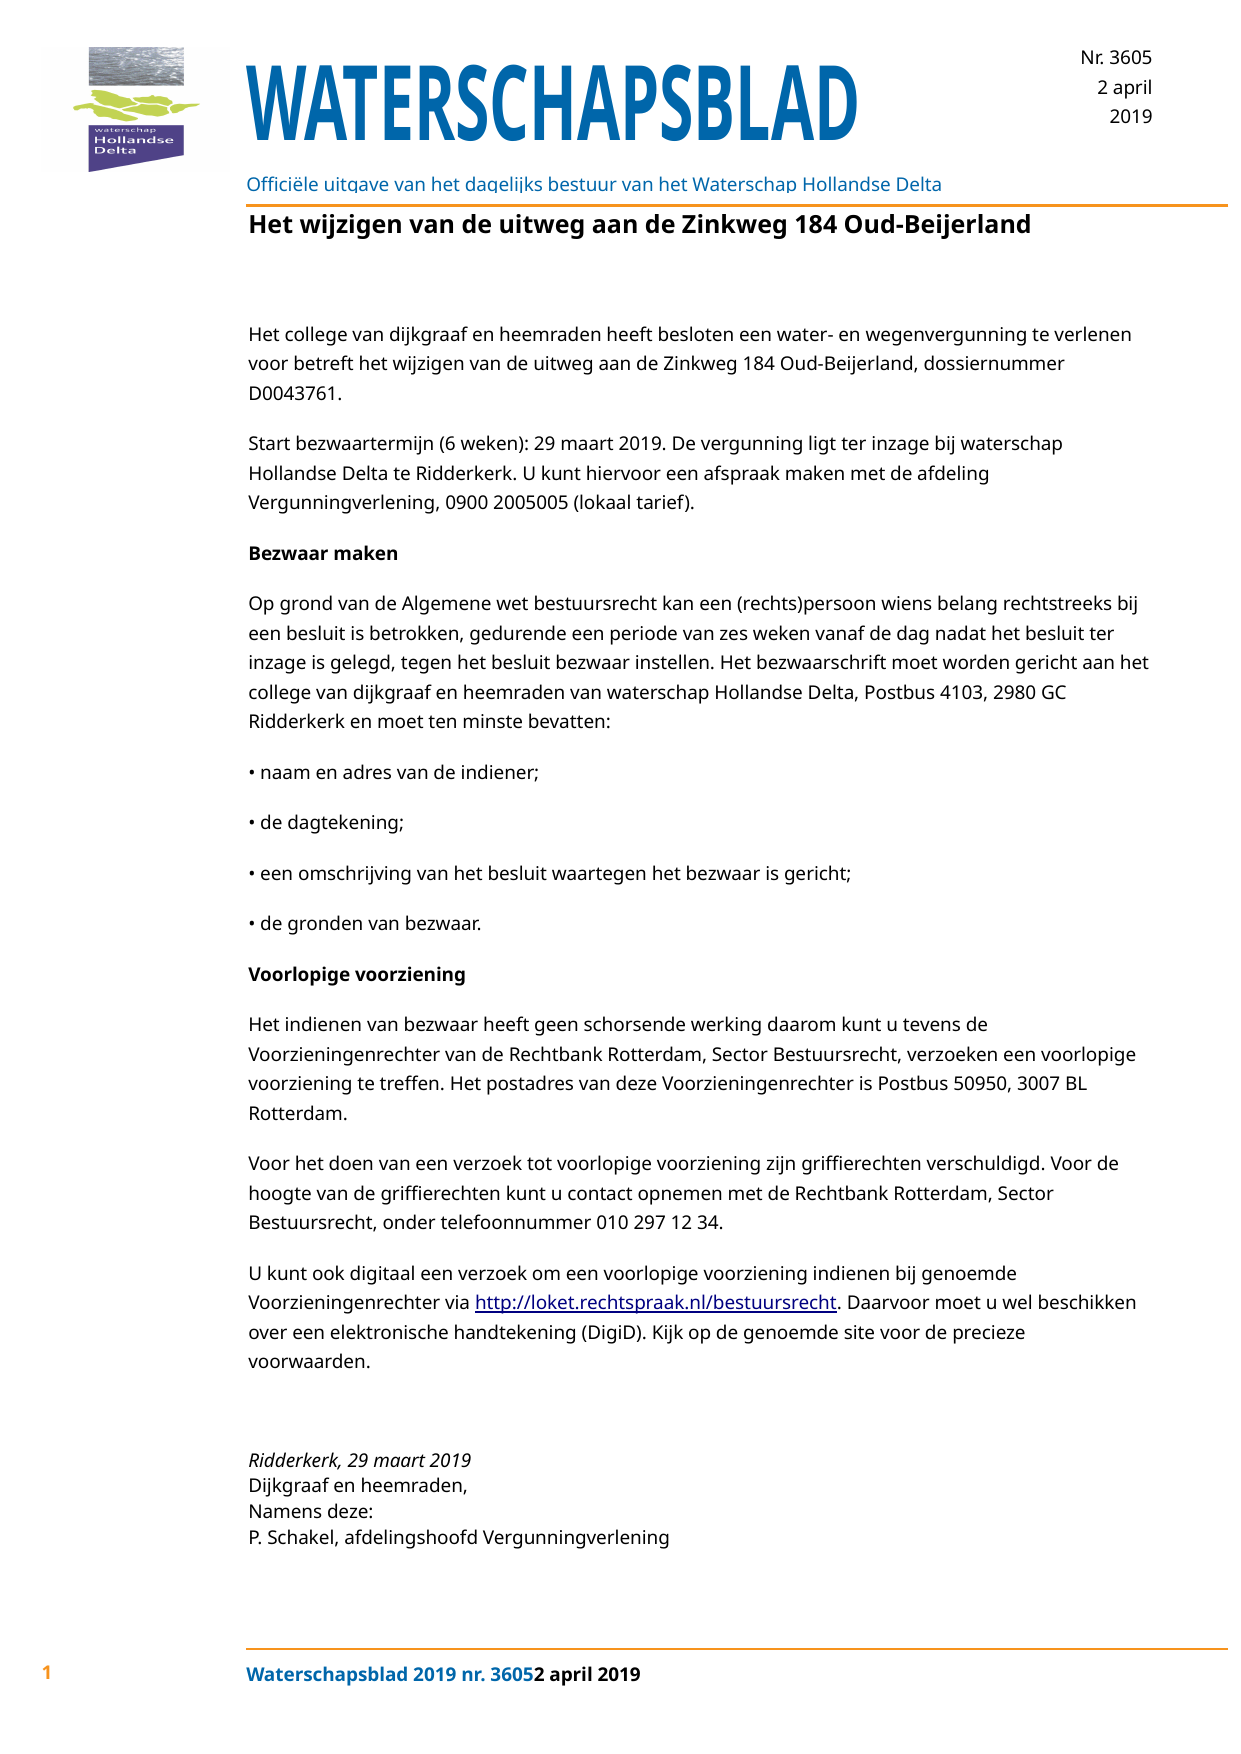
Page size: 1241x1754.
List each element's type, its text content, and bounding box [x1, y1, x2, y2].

text P. Schakel, afdelingshoofd Vergunningverlening [248, 1524, 1152, 1550]
text Dijkgraaf en heemraden, [248, 1473, 1152, 1498]
text Namens deze: [248, 1498, 1152, 1524]
text • een omschrijving van het besluit waartegen het bezwaar is gericht; [248, 860, 1152, 886]
text Het wijzigen van de uitweg aan de Zinkweg 184 Oud-Beijerland [248, 207, 1152, 241]
text U kunt ook digitaal een verzoek om een voorlopige voorziening indienen bij genoemde Voorzieningenrechter via http://loket.rechtspraak.nl/bestuursrecht. Daarvoor moet u wel beschikken over een elektronische handtekening (DigiD). Kijk op de genoemde site voor de precieze voorwaarden. [248, 1260, 1152, 1374]
text Het college van dijkgraaf en heemraden heeft besloten een water- en wegenvergunning te verlenen voor betreft het wijzigen van de uitweg aan de Zinkweg 184 Oud-Beijerland, dossiernummer D0043761. [248, 321, 1152, 406]
text Het indienen van bezwaar heeft geen schorsende werking daarom kunt u tevens de Voorzieningenrechter van de Rechtbank Rotterdam, Sector Bestuursrecht, verzoeken een voorlopige voorziening te treffen. Het postadres van deze Voorzieningenrechter is Postbus 50950, 3007 BL Rotterdam. [248, 1011, 1152, 1126]
text Voor het doen van een verzoek tot voorlopige voorziening zijn griffierechten verschuldigd. Voor de hoogte van de griffierechten kunt u contact opnemen met de Rechtbank Rotterdam, Sector Bestuursrecht, onder telefoonnummer 010 297 12 34. [248, 1150, 1152, 1235]
text Op grond van de Algemene wet bestuursrecht kan een (rechts)persoon wiens belang rechtstreeks bij een besluit is betrokken, gedurende een periode van zes weken vanaf de dag nadat het besluit ter inzage is gelegd, tegen het besluit bezwaar instellen. Het bezwaarschrift moet worden gericht aan het college van dijkgraaf en heemraden van waterschap Hollandse Delta, Postbus 4103, 2980 GC Ridderkerk en moet ten minste bevatten: [248, 590, 1152, 734]
picture [41, 47, 231, 172]
text Ridderkerk, 29 maart 2019 [248, 1447, 1152, 1473]
text • naam en adres van de indiener; [248, 759, 1152, 785]
text • de dagtekening; [248, 809, 1152, 835]
text Bezwaar maken [248, 540, 1152, 566]
text • de gronden van bezwaar. [248, 910, 1152, 936]
text Voorlopige voorziening [248, 961, 1152, 986]
text Start bezwaartermijn (6 weken): 29 maart 2019. De vergunning ligt ter inzage bij waterschap Hollandse Delta te Ridderkerk. U kunt hiervoor een afspraak maken met de afdeling Vergunningverlening, 0900 2005005 (lokaal tarief). [248, 430, 1152, 515]
